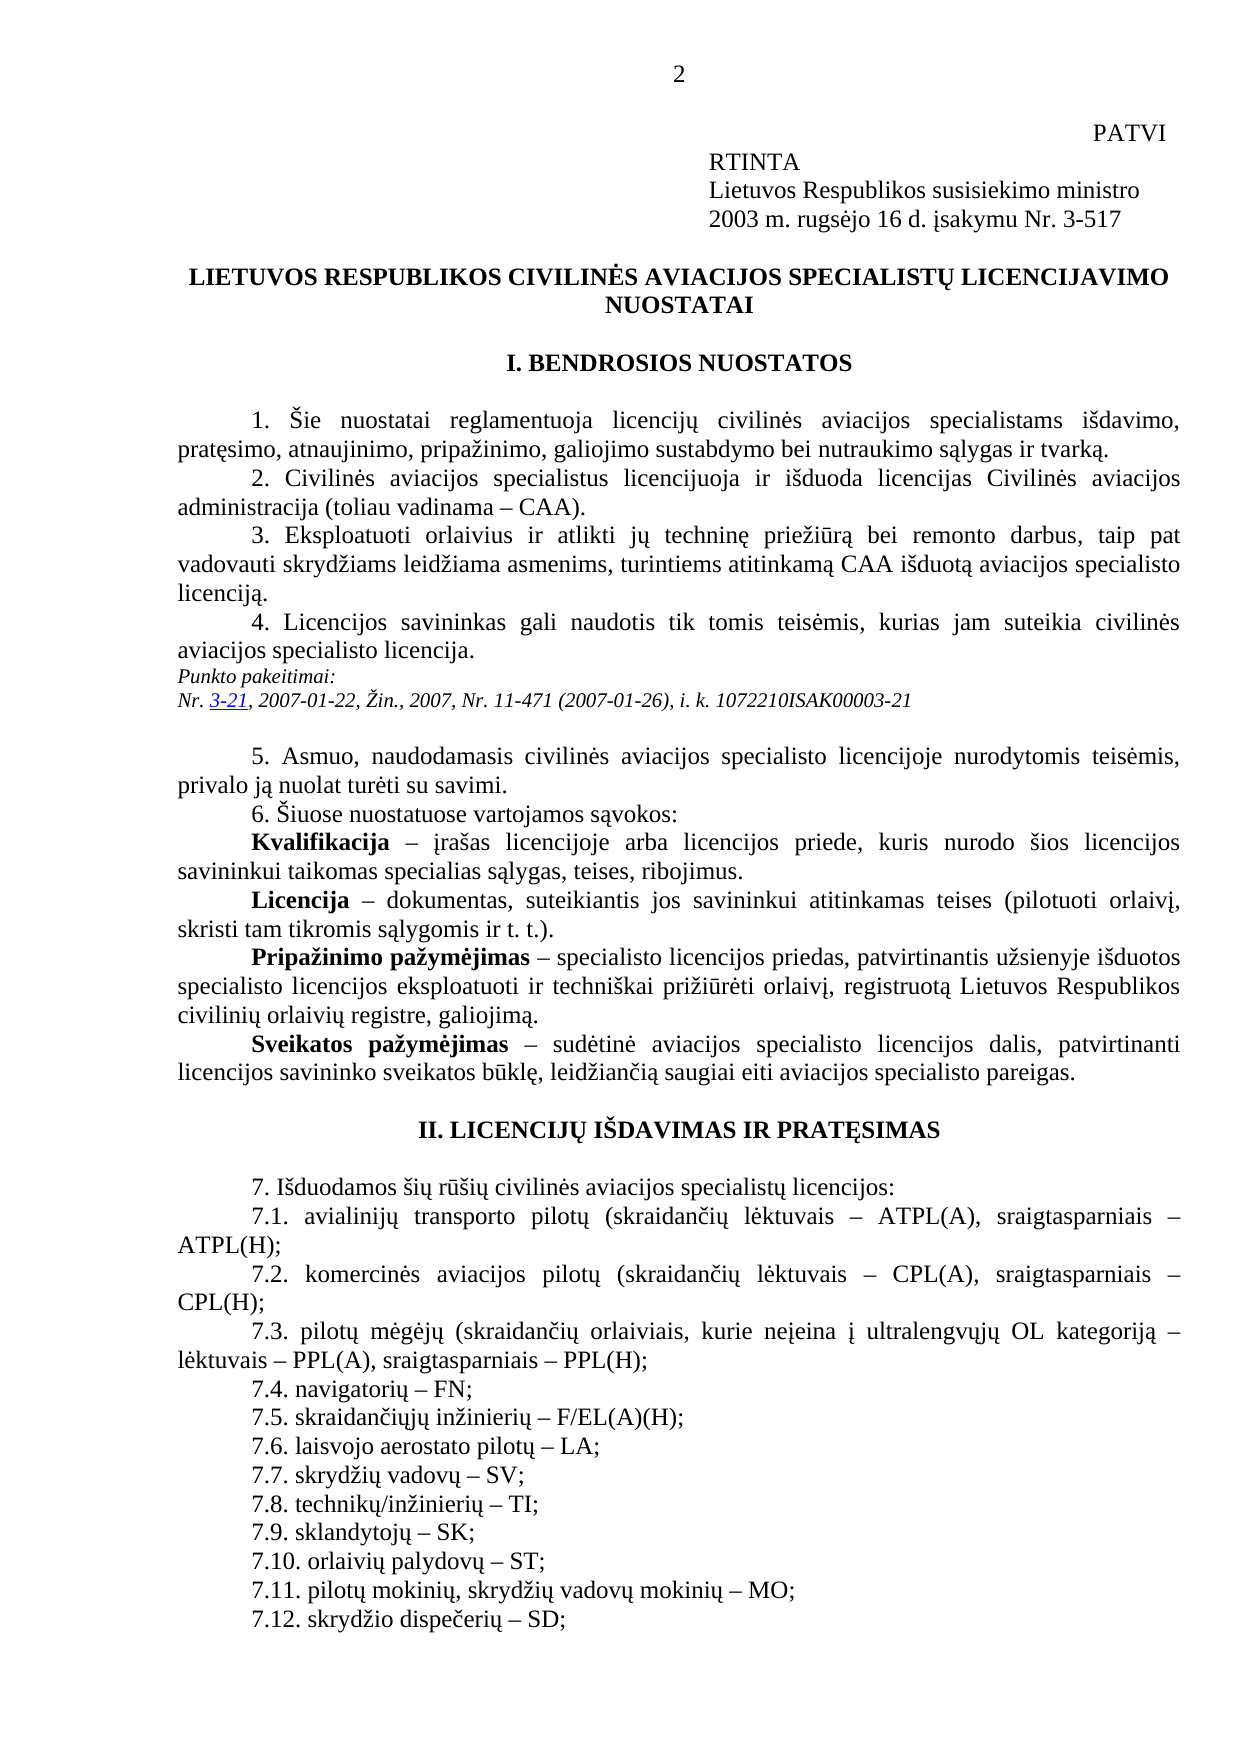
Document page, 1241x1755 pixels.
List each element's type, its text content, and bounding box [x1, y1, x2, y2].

text 2003 m. rugsėjo 16 d. įsakymu Nr. 3-517 [177, 204, 1181, 233]
text 7.10. orlaivių palydovų – ST; [177, 1546, 1181, 1575]
text 7.1. avialinijų transporto pilotų (skraidančių lėktuvais – ATPL(A), sraigtasparniais – ATPL(H); [177, 1201, 1181, 1259]
text 7.7. skrydžių vadovų – SV; [177, 1460, 1181, 1489]
text 4. Licencijos savininkas gali naudotis tik tomis teisėmis, kurias jam suteikia civilinės aviacijos specialisto licencija. [177, 607, 1181, 664]
text 7.2. komercinės aviacijos pilotų (skraidančių lėktuvais – CPL(A), sraigtasparniais – CPL(H); [177, 1259, 1181, 1316]
text 7.12. skrydžio dispečerių – SD; [177, 1604, 1181, 1632]
text 7.5. skraidančiųjų inžinierių – F/EL(A)(H); [177, 1402, 1181, 1431]
text 1. Šie nuostatai reglamentuoja licencijų civilinės aviacijos specialistams išdavimo, pratęsimo, atnaujinimo, pripažinimo, galiojimo sustabdymo bei nutraukimo sąlygas ir tvarką. [177, 406, 1181, 463]
text 7.8. technikų/inžinierių – TI; [177, 1489, 1181, 1517]
text 3. Eksploatuoti orlaivius ir atlikti jų techninę priežiūrą bei remonto darbus, taip pat vadovauti skrydžiams leidžiama asmenims, turintiems atitinkamą CAA išduotą aviacijos specialisto licenciją. [177, 521, 1181, 607]
text Licencija – dokumentas, suteikiantis jos savininkui atitinkamas teises (pilotuoti orlaivį, skristi tam tikromis sąlygomis ir t. t.). [177, 885, 1181, 942]
text 7.11. pilotų mokinių, skrydžių vadovų mokinių – MO; [177, 1575, 1181, 1604]
text Nr. 3-21, 2007-01-22, Žin., 2007, Nr. 11-471 (2007-01-26), i. k. 1072210ISAK00003-21 [177, 688, 1181, 712]
text II. Licencijų išdavimas ir pratęsimas [177, 1115, 1181, 1144]
text 6. Šiuose nuostatuose vartojamos sąvokos: [177, 799, 1181, 827]
text I. BendroSIOS NUOSTATOs [177, 348, 1181, 377]
text 7.6. laisvojo aerostato pilotų – LA; [177, 1431, 1181, 1460]
text PATVIRTINTA [709, 118, 1181, 176]
text 7.9. sklandytojų – SK; [177, 1517, 1181, 1546]
text Kvalifikacija – įrašas licencijoje arba licencijos priede, kuris nurodo šios licencijos savininkui taikomas specialias sąlygas, teises, ribojimus. [177, 827, 1181, 885]
text 7. Išduodamos šių rūšių civilinės aviacijos specialistų licencijos: [177, 1172, 1181, 1201]
text 5. Asmuo, naudodamasis civilinės aviacijos specialisto licencijoje nurodytomis teisėmis, privalo ją nuolat turėti su savimi. [177, 741, 1181, 799]
text 7.4. navigatorių – FN; [177, 1374, 1181, 1402]
text Pripažinimo pažymėjimas – specialisto licencijos priedas, patvirtinantis užsienyje išduotos specialisto licencijos eksploatuoti ir techniškai prižiūrėti orlaivį, registruotą Lietuvos Respublikos civilinių orlaivių registre, galiojimą. [177, 942, 1181, 1029]
text 7.3. pilotų mėgėjų (skraidančių orlaiviais, kurie neįeina į ultralengvųjų OL kategoriją – lėktuvais – PPL(A), sraigtasparniais – PPL(H); [177, 1316, 1181, 1374]
text Punkto pakeitimai: [177, 664, 1181, 688]
text Sveikatos pažymėjimas – sudėtinė aviacijos specialisto licencijos dalis, patvirtinanti licencijos savininko sveikatos būklę, leidžiančią saugiai eiti aviacijos specialisto pareigas. [177, 1029, 1181, 1086]
text Lietuvos Respublikos susisiekimo ministro [177, 176, 1181, 204]
text LIETUVOS RESPUBLIKOS CIVILINĖS AVIACIJOS SPECIALISTŲ LICENCIJAVIMO NUOSTATAI [177, 262, 1181, 319]
text 2. Civilinės aviacijos specialistus licencijuoja ir išduoda licencijas Civilinės aviacijos administracija (toliau vadinama – CAA). [177, 463, 1181, 521]
